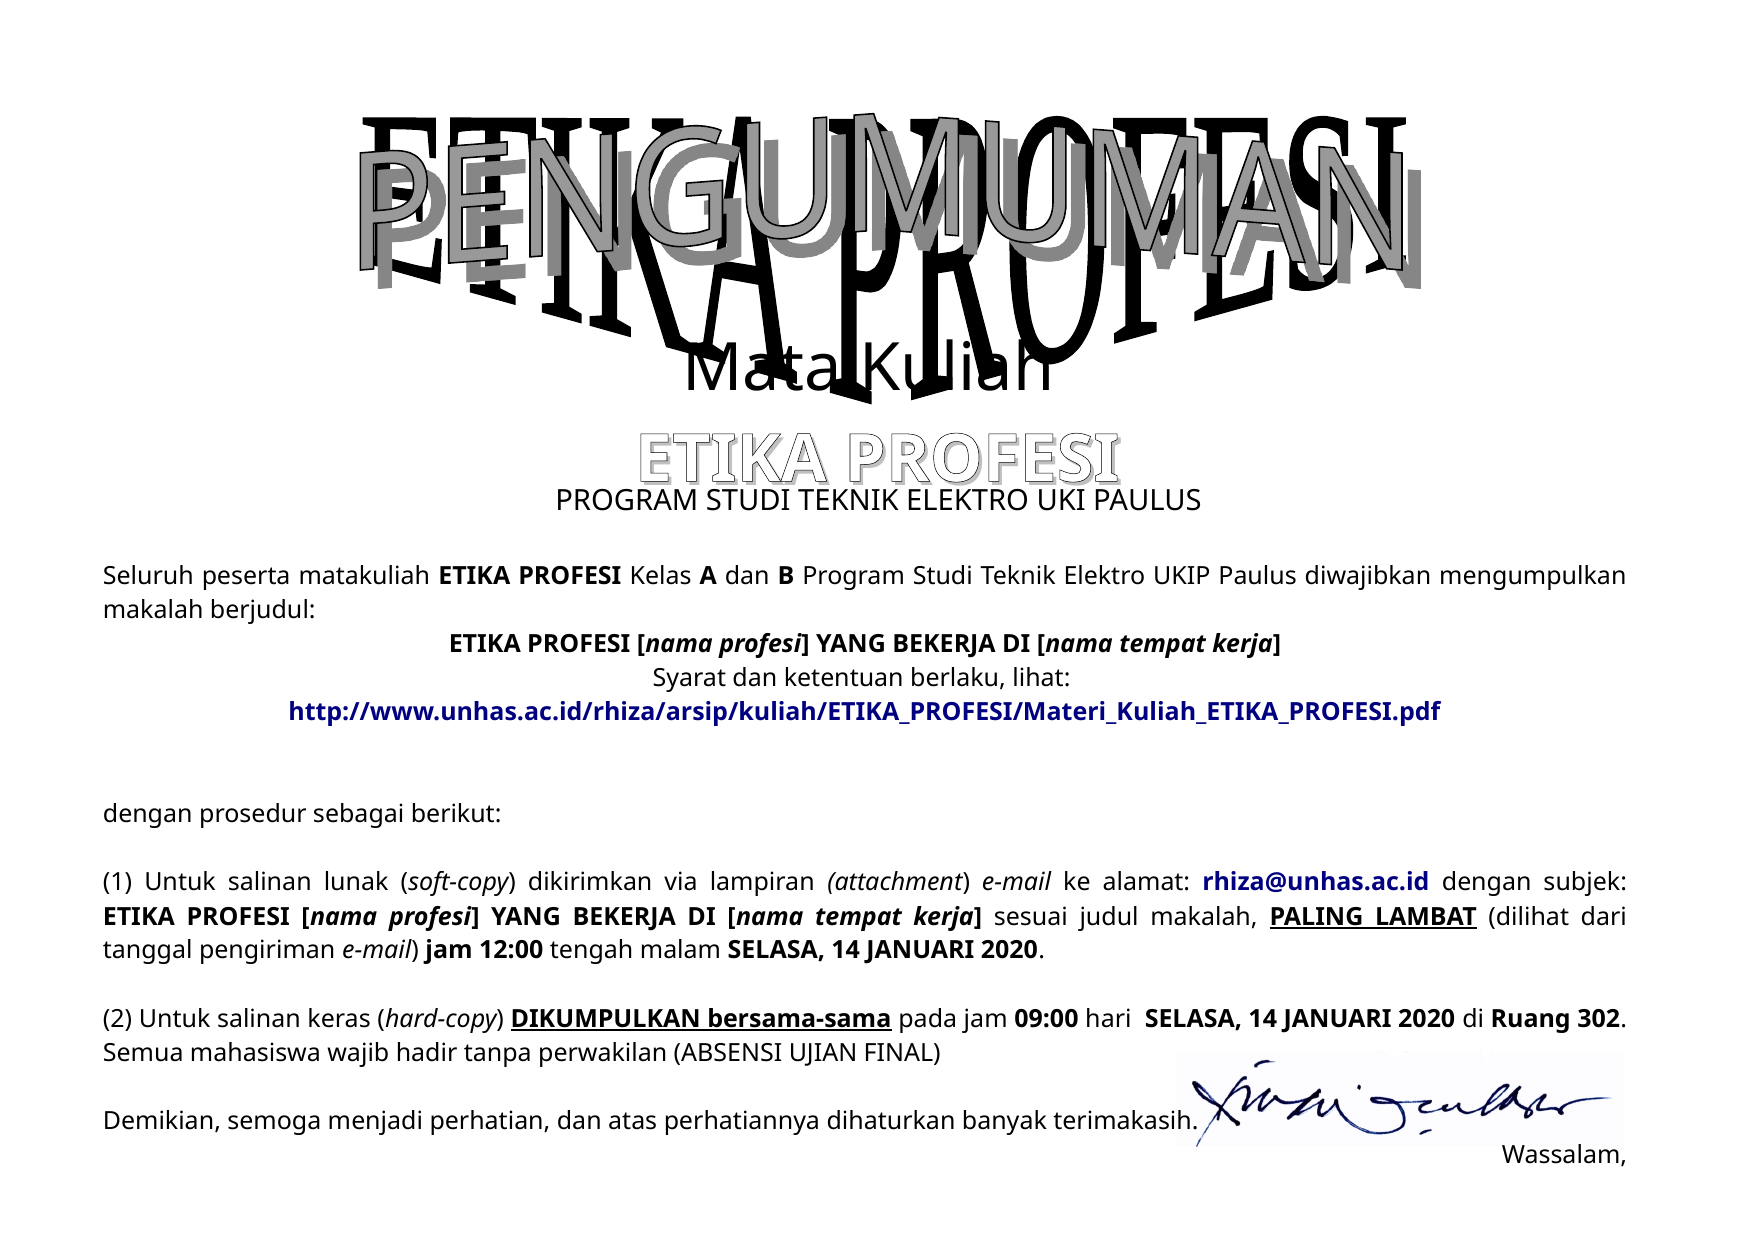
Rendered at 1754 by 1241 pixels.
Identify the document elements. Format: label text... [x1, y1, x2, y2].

picture [1170, 1047, 1628, 1156]
text Mata Kuliah [118, 319, 1636, 410]
text ETIKA PROFESI [118, 410, 1636, 501]
picture [1510, 1148, 1515, 1156]
